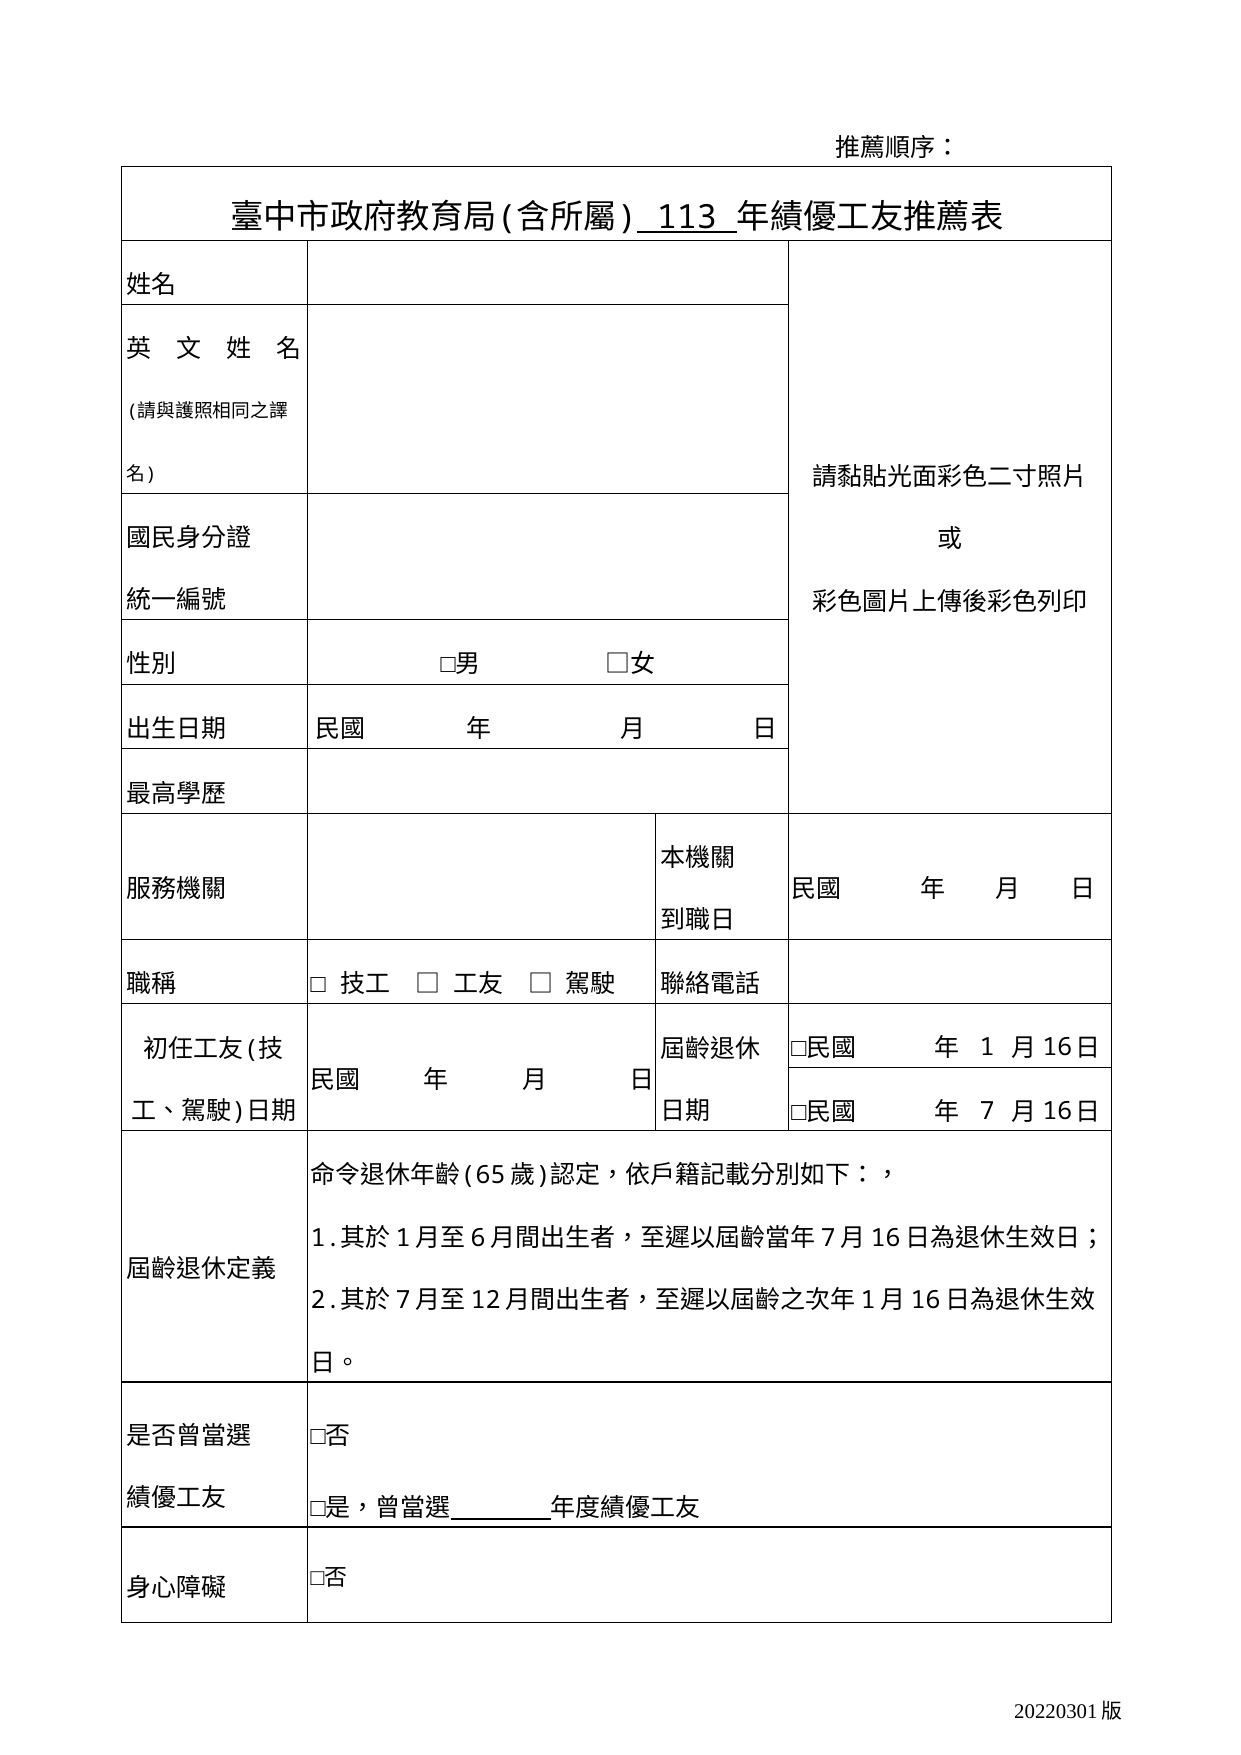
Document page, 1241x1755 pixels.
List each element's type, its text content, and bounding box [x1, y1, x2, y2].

table_cell 月 [590, 685, 674, 748]
table_cell 英 文 姓 名 (請與護照相同之譯名) [122, 305, 307, 493]
table_cell [380, 1004, 422, 1130]
table_cell [1112, 1003, 1118, 1130]
table_cell [1112, 813, 1118, 939]
table_cell 聯絡電話 [656, 940, 788, 1003]
table_cell 國民身分證 統一編號 [122, 494, 307, 619]
table_cell 年 [444, 685, 514, 748]
table_cell [1112, 240, 1118, 304]
table_cell 月 [1010, 1068, 1041, 1130]
table_cell 命令退休年齡(65歲)認定，依戶籍記載分別如下：， 1.其於1月至6月間出生者，至遲以屆齡當年7月16日為退休生效日； 2.其於7月至12月間出生者，至遲以屆齡之次年1月16日為退休生效日。 [308, 1131, 1111, 1381]
table_cell 月 [521, 1004, 575, 1130]
table_cell 日 [628, 1004, 655, 1130]
table_cell [308, 241, 788, 304]
table_cell □ 技工 □ 工友 □ 駕駛 [308, 940, 655, 1003]
table_cell □民國 [789, 1004, 933, 1067]
table_cell 月 [1010, 1004, 1041, 1067]
table_cell 7 [978, 1068, 1010, 1130]
table_cell 初任工友(技工、駕駛)日期 [122, 1004, 307, 1130]
table_cell [1112, 1381, 1118, 1526]
table_cell 姓名 [122, 241, 307, 304]
table_cell [950, 814, 994, 939]
table_cell 年 [934, 1068, 978, 1130]
table_cell 請黏貼光面彩色二寸照片 或 彩色圖片上傳後彩色列印 [789, 241, 1111, 813]
table_cell □否 [308, 1528, 1111, 1622]
table_cell [1026, 814, 1069, 939]
table_cell [374, 685, 444, 748]
table_cell 民國 [308, 1004, 379, 1130]
table_cell □否 □是，曾當選 年度績優工友 [308, 1383, 1111, 1526]
table_cell 日 [1069, 814, 1111, 939]
table_cell 16 [1041, 1004, 1074, 1067]
table_cell 民國 [308, 685, 373, 748]
table_cell [1112, 304, 1118, 493]
table_cell 最高學歷 [122, 749, 307, 813]
table_cell 日 [1075, 1004, 1111, 1067]
table_cell [1112, 619, 1118, 683]
table_cell [1112, 684, 1118, 748]
table_cell [675, 685, 742, 748]
table_cell 月 [994, 814, 1026, 939]
table_header 臺中市政府教育局(含所屬) 113 年績優工友推薦表 [122, 167, 1111, 240]
table_cell [308, 305, 788, 493]
table_cell 屆齡退休日期 [656, 1004, 788, 1130]
table_cell [483, 1004, 521, 1130]
table_cell 1 [978, 1004, 1010, 1067]
table_cell 身心障礙 [122, 1528, 307, 1622]
table_cell 性別 [122, 620, 307, 683]
table_cell [1112, 748, 1118, 813]
table_cell □男 □女 [308, 620, 788, 683]
table_cell 日 [743, 685, 788, 748]
table_cell 本機關 到職日 [656, 814, 788, 939]
table_cell [1112, 1526, 1118, 1622]
table_cell [308, 814, 655, 939]
table_cell [789, 940, 1111, 1003]
table_cell 出生日期 [122, 685, 307, 748]
table_cell 民國 [789, 814, 874, 939]
table_cell [308, 749, 788, 813]
table_cell 服務機關 [122, 814, 307, 939]
table_cell [514, 685, 590, 748]
table_cell [575, 1004, 628, 1130]
table_header [1112, 166, 1118, 240]
table_cell 是否曾當選 績優工友 [122, 1383, 307, 1526]
table_cell 日 [1075, 1068, 1111, 1130]
table_cell 16 [1041, 1068, 1074, 1130]
table_cell 年 [422, 1004, 482, 1130]
table_cell 年 [919, 814, 950, 939]
table_cell 屆齡退休定義 [122, 1131, 307, 1381]
table_cell [874, 814, 919, 939]
table_cell 職稱 [122, 940, 307, 1003]
table_cell [1112, 493, 1118, 619]
table_cell [1112, 939, 1118, 1003]
text 推薦順序： [118, 103, 1122, 166]
table_cell □民國 [789, 1068, 933, 1130]
table_cell [308, 494, 788, 619]
table_cell [1112, 1130, 1118, 1381]
table_cell 年 [934, 1004, 978, 1067]
